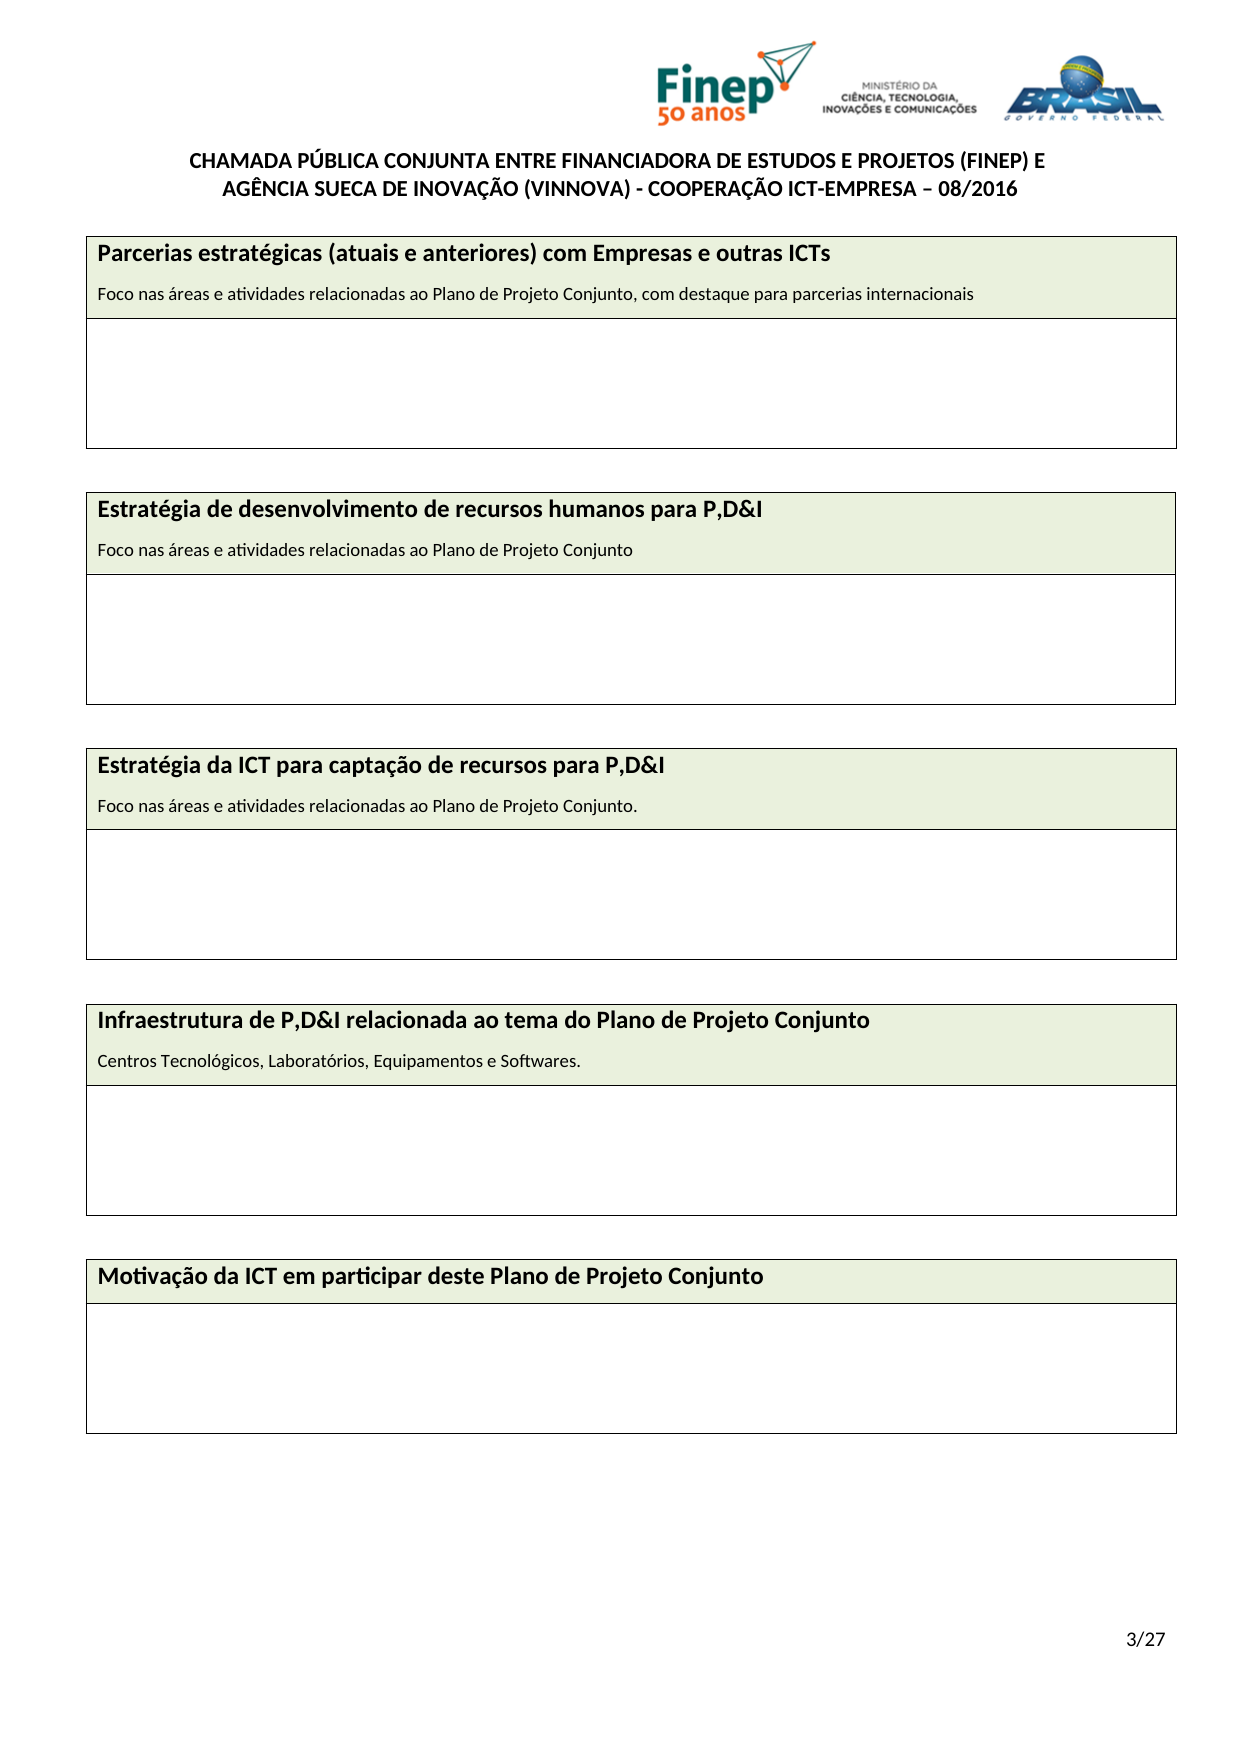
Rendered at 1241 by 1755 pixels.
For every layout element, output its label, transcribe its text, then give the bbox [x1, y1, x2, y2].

table_header Parcerias estratégicas (atuais e anteriores) com Empresas e outras ICTs Foco nas áreas e atividades relacionadas ao Plano de Projeto Conjunto, com destaque para parcerias internacionais [87, 237, 1176, 318]
table_header Motivação da ICT em participar deste Plano de Projeto Conjunto [87, 1260, 1176, 1303]
table_header Estratégia da ICT para captação de recursos para P,D&I Foco nas áreas e atividades relacionadas ao Plano de Projeto Conjunto. [87, 749, 1176, 829]
table_cell [87, 830, 1176, 959]
table_cell [87, 1304, 1176, 1433]
table_header Estratégia de desenvolvimento de recursos humanos para P,D&I Foco nas áreas e atividades relacionadas ao Plano de Projeto Conjunto [87, 493, 1175, 573]
table_cell [87, 319, 1176, 448]
table_cell [87, 575, 1175, 704]
table_cell [87, 1086, 1176, 1215]
table_header Infraestrutura de P,D&I relacionada ao tema do Plano de Projeto Conjunto Centros Tecnológicos, Laboratórios, Equipamentos e Softwares. [87, 1005, 1176, 1085]
